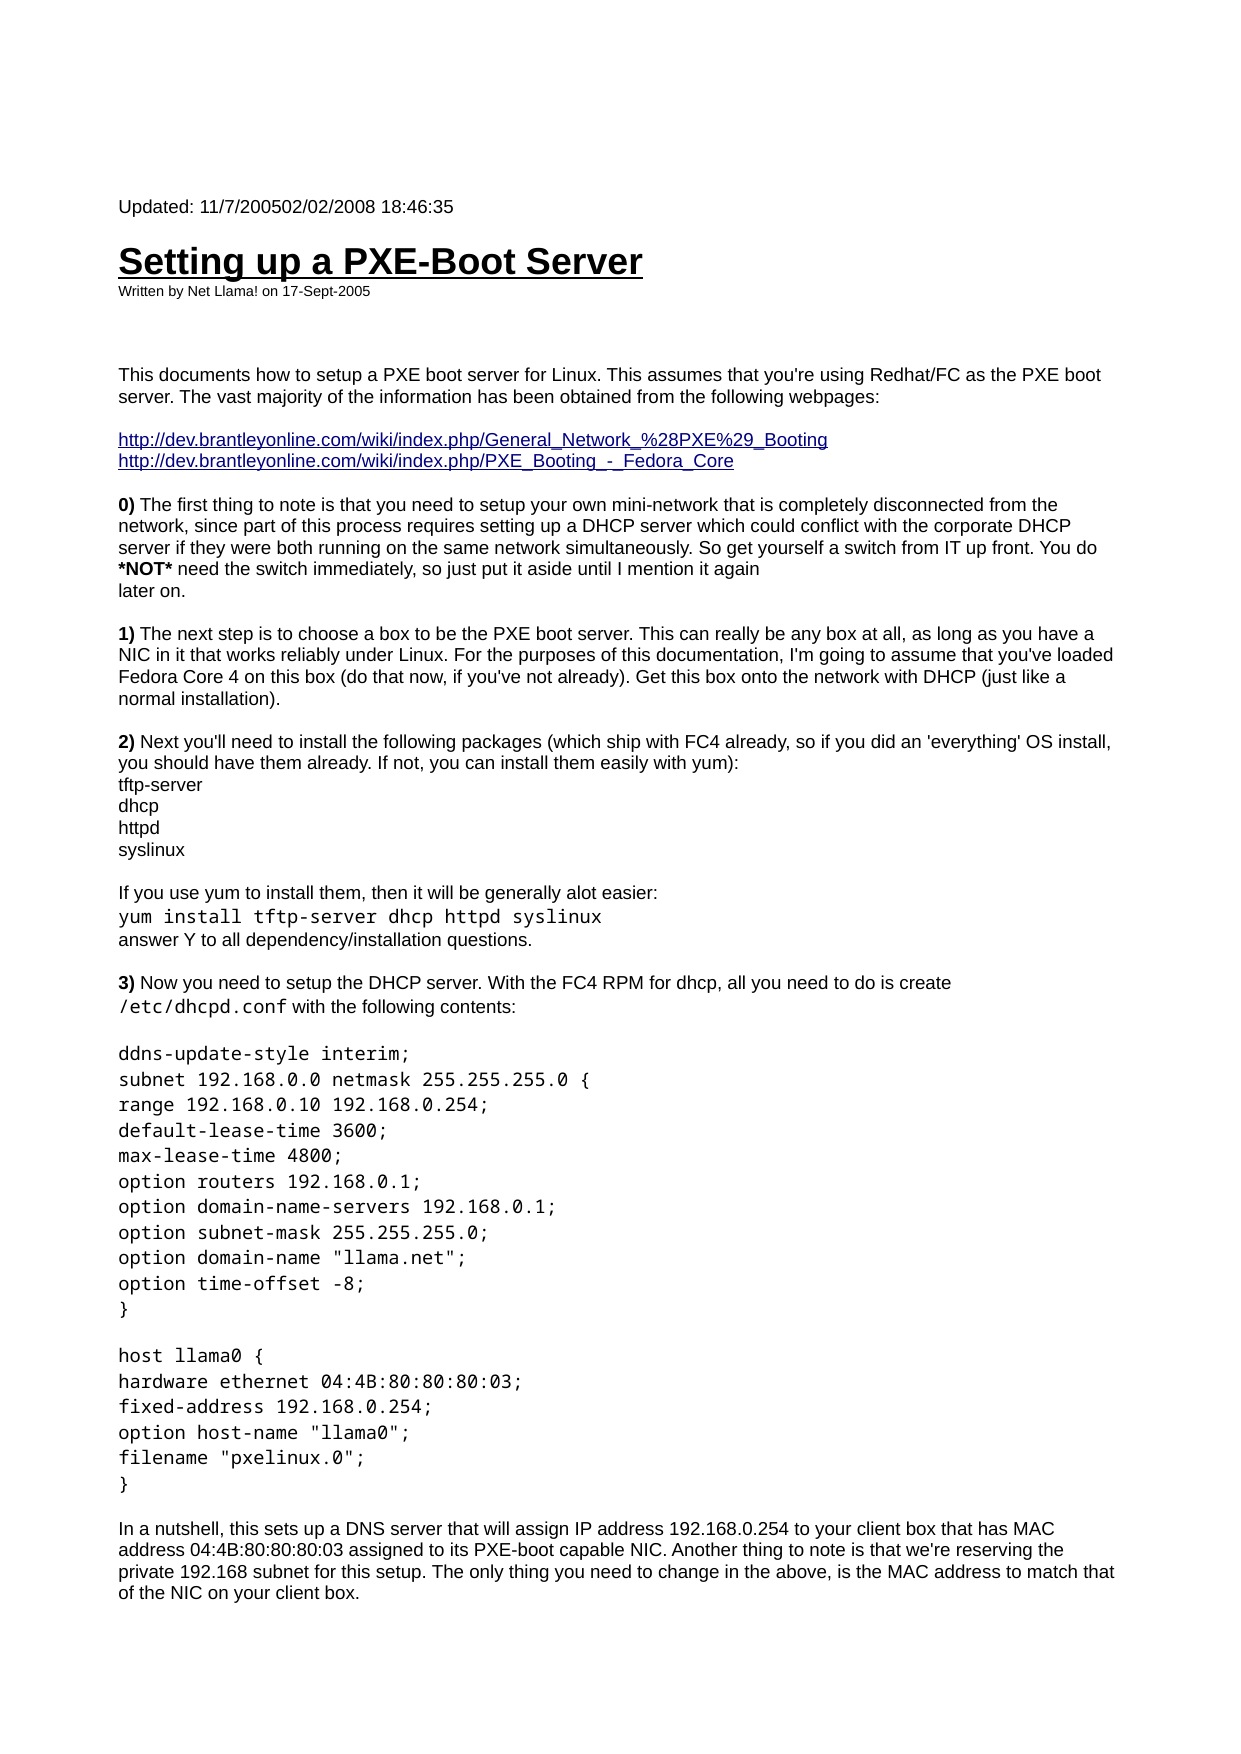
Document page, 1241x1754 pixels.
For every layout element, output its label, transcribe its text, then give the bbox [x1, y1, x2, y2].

table_header [690, 140, 1122, 218]
table_header Updated: 11/7/200502/02/2008 18:46:35 [118, 140, 690, 218]
text Setting up a PXE-Boot Server Written by Net Llama! on 17-Sept-2005 This documents how to setup a PXE boot server for Linux. This assumes that you're using Redhat/FC as the PXE boot server. The vast majority of the information has been obtained from the following webpages: http://dev.brantleyonline.com/wiki/index.php/General_Network_%28PXE%29_Booting http://dev.brantleyonline.com/wiki/index.php/PXE_Booting_-_Fedora_Core 0) The first thing to note is that you need to setup your own mini-network that is completely disconnected from the network, since part of this process requires setting up a DHCP server which could conflict with the corporate DHCP server if they were both running on the same network simultaneously. So get yourself a switch from IT up front. You do *NOT* need the switch immediately, so just put it aside until I mention it again later on. 1) The next step is to choose a box to be the PXE boot server. This can really be any box at all, as long as you have a NIC in it that works reliably under Linux. For the purposes of this documentation, I'm going to assume that you've loaded Fedora Core 4 on this box (do that now, if you've not already). Get this box onto the network with DHCP (just like a normal installation). 2) Next you'll need to install the following packages (which ship with FC4 already, so if you did an 'everything' OS install, you should have them already. If not, you can install them easily with yum): tftp-server dhcp httpd syslinux If you use yum to install them, then it will be generally alot easier: yum install tftp-server dhcp httpd syslinux answer Y to all dependency/installation questions. 3) Now you need to setup the DHCP server. With the FC4 RPM for dhcp, all you need to do is create /etc/dhcpd.conf with the following contents: ddns-update-style interim; subnet 192.168.0.0 netmask 255.255.255.0 { range 192.168.0.10 192.168.0.254; default-lease-time 3600; max-lease-time 4800; option routers 192.168.0.1; option domain-name-servers 192.168.0.1; option subnet-mask 255.255.255.0; option domain-name "llama.net"; option time-offset -8; } host llama0 { hardware ethernet 04:4B:80:80:80:03; fixed-address 192.168.0.254; option host-name "llama0"; filename "pxelinux.0"; } In a nutshell, this sets up a DNS server that will assign IP address 192.168.0.254 to your client box that has MAC address 04:4B:80:80:80:03 assigned to its PXE-boot capable NIC. Another thing to note is that we're reserving the private 192.168 subnet for this setup. The only thing you need to change in the above, is the MAC address to match that of the NIC on your client box. [118, 218, 1122, 1625]
